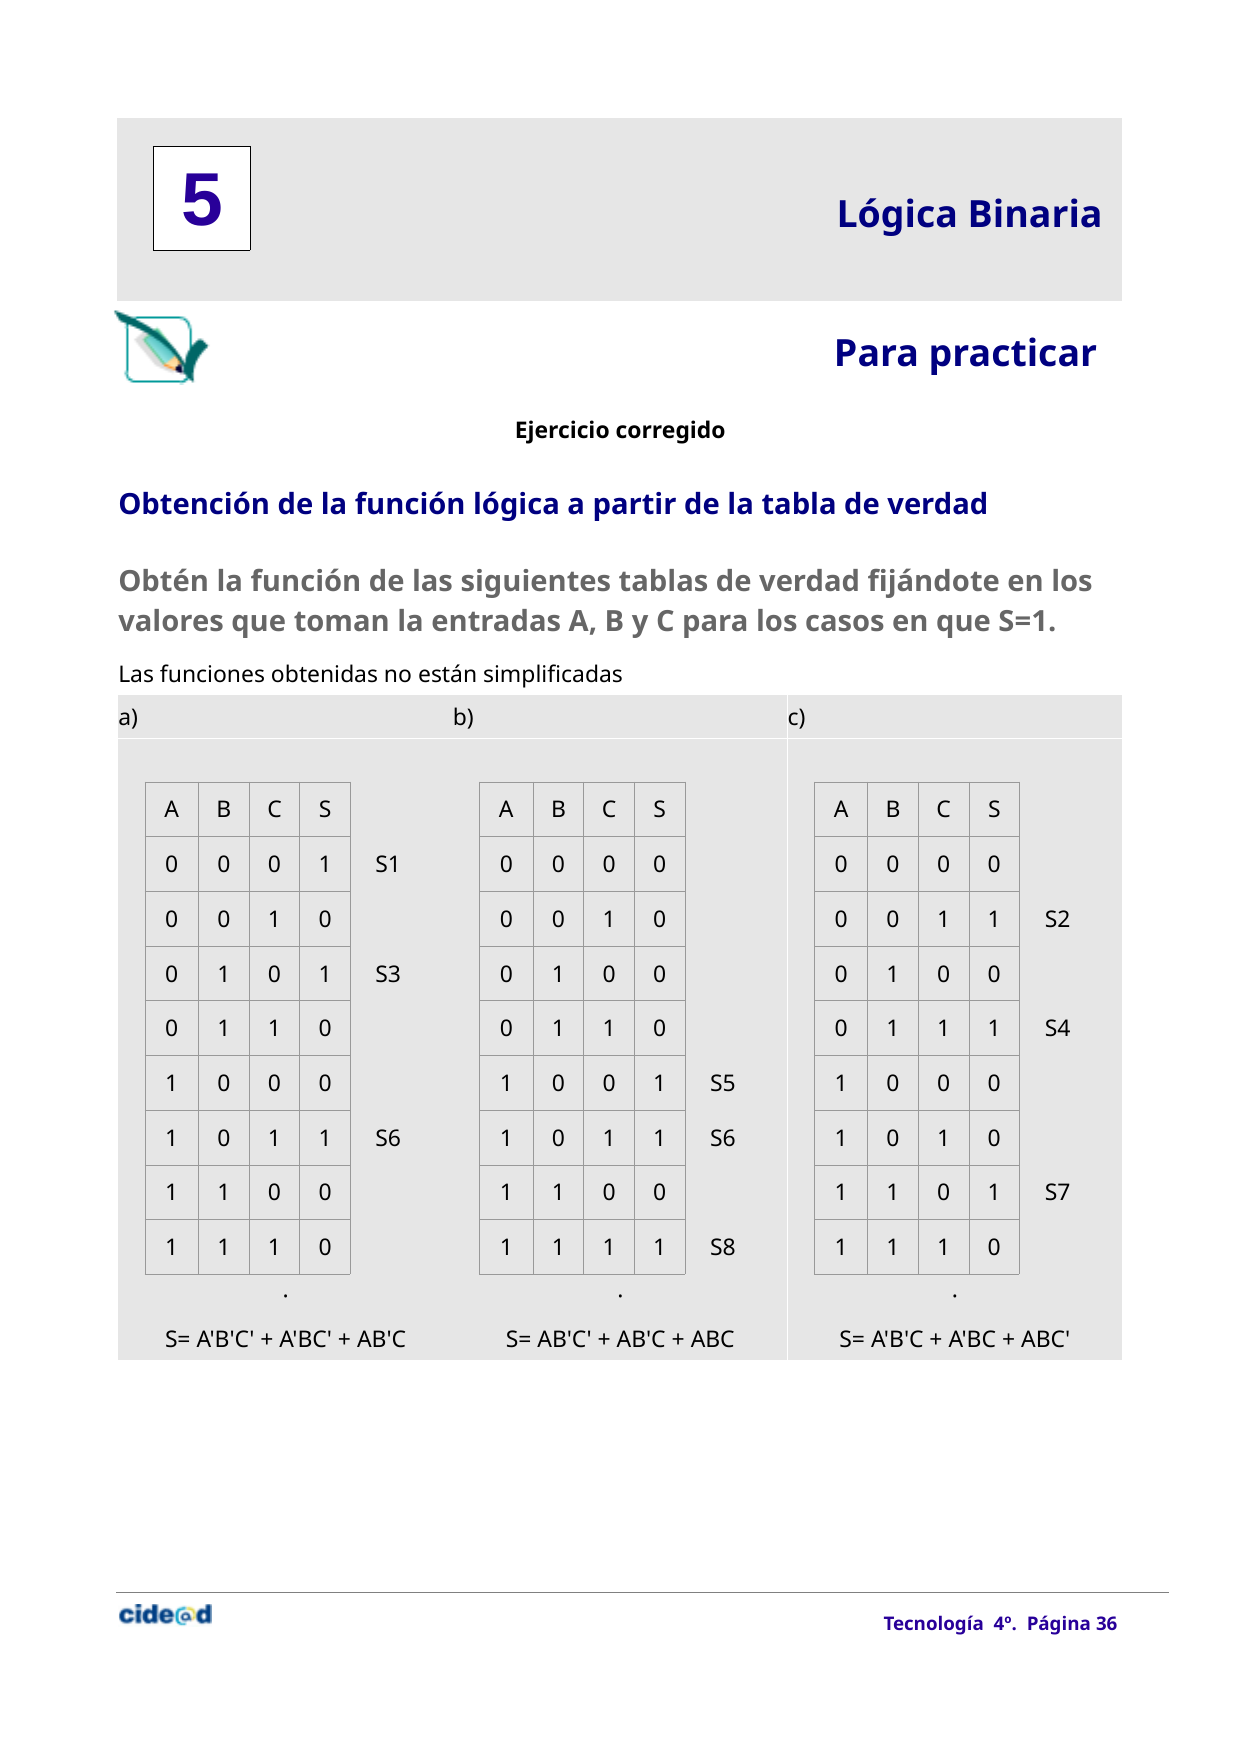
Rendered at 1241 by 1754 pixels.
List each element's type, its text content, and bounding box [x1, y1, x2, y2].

table_cell 0 [300, 1001, 350, 1055]
table_header a) [118, 695, 453, 738]
table_cell 0 [534, 837, 583, 891]
table_cell 0 [250, 1056, 299, 1110]
table_cell 0 [250, 947, 299, 1000]
subtitle Ejercicio corregido [118, 414, 1122, 446]
table_cell 0 [584, 947, 634, 1000]
title Para practicar [212, 326, 1122, 377]
table_cell 1 [480, 1166, 533, 1219]
table_cell 1 [919, 892, 969, 946]
table_cell 0 [300, 1220, 350, 1274]
picture [113, 309, 212, 385]
table_cell 0 [815, 1001, 867, 1055]
table_cell 1 [815, 1220, 867, 1274]
table_cell 1 [199, 1166, 249, 1219]
table_cell [351, 1219, 426, 1274]
table_cell 1 [300, 1111, 350, 1164]
table_cell 0 [970, 1111, 1019, 1164]
table_cell 0 [635, 837, 685, 891]
table_cell 0 [199, 837, 249, 891]
table_cell 1 [584, 892, 634, 946]
table_cell 1 [146, 1166, 198, 1219]
table_cell S6 [686, 1110, 761, 1164]
table_cell 1 [250, 892, 299, 946]
table_cell 0 [300, 1056, 350, 1110]
table_cell 1 [970, 892, 1019, 946]
table_cell 0 [584, 837, 634, 891]
table_cell 0 [480, 947, 533, 1000]
table_cell 1 [815, 1111, 867, 1164]
table_cell [1020, 1110, 1095, 1164]
table_cell [351, 1055, 426, 1110]
table_cell 0 [815, 892, 867, 946]
table_cell 0 [146, 892, 198, 946]
table_cell 0 [868, 1056, 918, 1110]
table_cell 1 [584, 1111, 634, 1164]
table_cell 1 [635, 1220, 685, 1274]
table_cell 0 [300, 892, 350, 946]
table_cell 1 [534, 1166, 583, 1219]
table_cell 0 [146, 947, 198, 1000]
table_cell 1 [250, 1001, 299, 1055]
picture [118, 1604, 212, 1627]
table_cell S4 [1020, 1000, 1095, 1055]
table_cell 1 [970, 1166, 1019, 1219]
table_cell 0 [199, 1111, 249, 1164]
table_cell · [453, 739, 787, 1317]
table_cell 0 [970, 1056, 1019, 1110]
table_cell 0 [300, 1166, 350, 1219]
table_cell [1020, 1055, 1095, 1110]
table_cell S1 [351, 836, 426, 891]
table_cell 1 [146, 1220, 198, 1274]
table_cell 0 [199, 1056, 249, 1110]
table_cell 1 [199, 1001, 249, 1055]
table_cell 1 [919, 1111, 969, 1164]
table_cell [1020, 946, 1095, 1000]
table_cell 0 [250, 837, 299, 891]
table_cell [686, 891, 761, 946]
table_cell 1 [250, 1111, 299, 1164]
table_cell 0 [868, 1111, 918, 1164]
table_cell 0 [534, 892, 583, 946]
table_cell S= AB'C' + AB'C + ABC [453, 1317, 787, 1360]
table_cell S7 [1020, 1165, 1095, 1219]
table_cell 0 [868, 837, 918, 891]
table_header [351, 782, 426, 836]
table_cell 0 [480, 1001, 533, 1055]
table_header A [480, 783, 533, 836]
table_cell 1 [868, 947, 918, 1000]
table_cell [686, 1165, 761, 1219]
table_header B [868, 783, 918, 836]
table_cell S6 [351, 1110, 426, 1164]
table_cell 0 [534, 1056, 583, 1110]
table_cell S5 [686, 1055, 761, 1110]
table_cell S3 [351, 946, 426, 1000]
table_cell 1 [480, 1056, 533, 1110]
table_cell 1 [868, 1220, 918, 1274]
table_cell 0 [635, 1166, 685, 1219]
table_cell 1 [534, 1001, 583, 1055]
table_cell 1 [584, 1001, 634, 1055]
table_cell 1 [480, 1111, 533, 1164]
table_cell 0 [584, 1056, 634, 1110]
table_cell 0 [635, 947, 685, 1000]
table_cell [1020, 1219, 1095, 1274]
table_cell 0 [480, 892, 533, 946]
table_cell 1 [635, 1056, 685, 1110]
table_cell 0 [635, 892, 685, 946]
table_cell S= A'B'C' + A'BC' + AB'C [118, 1317, 453, 1360]
table_cell S8 [686, 1219, 761, 1274]
table_cell 0 [815, 947, 867, 1000]
subtitle Obtención de la función lógica a partir de la tabla de verdad [118, 483, 1122, 523]
table_cell S= A'B'C + A'BC + ABC' [788, 1317, 1122, 1360]
table_cell 1 [919, 1220, 969, 1274]
text Las funciones obtenidas no están simplificadas [118, 658, 1122, 689]
table_header C [250, 783, 299, 836]
table_header b) [453, 695, 787, 738]
table_cell 1 [300, 837, 350, 891]
table_header B [199, 783, 249, 836]
table_cell 1 [146, 1056, 198, 1110]
table_header S [300, 783, 350, 836]
table_cell 0 [250, 1166, 299, 1219]
table_cell 1 [250, 1220, 299, 1274]
table_cell 0 [199, 892, 249, 946]
table_cell 0 [146, 837, 198, 891]
table_cell 1 [480, 1220, 533, 1274]
table_header C [584, 783, 634, 836]
table_cell 0 [584, 1166, 634, 1219]
table_cell 0 [480, 837, 533, 891]
table_cell 1 [199, 947, 249, 1000]
table_cell 0 [970, 837, 1019, 891]
table_cell 0 [970, 1220, 1019, 1274]
table_header [686, 782, 761, 836]
table_cell 0 [919, 1056, 969, 1110]
table_cell · [118, 739, 453, 1317]
table_cell 0 [919, 837, 969, 891]
table_cell 1 [919, 1001, 969, 1055]
table_cell [351, 1000, 426, 1055]
table_cell 0 [534, 1111, 583, 1164]
table_cell 1 [300, 947, 350, 1000]
table_cell 1 [635, 1111, 685, 1164]
table_cell 1 [815, 1166, 867, 1219]
subtitle Obtén la función de las siguientes tablas de verdad fijándote en los valores que toman la entradas A, B y C para los casos en que S=1. [118, 560, 1122, 640]
table_cell [351, 891, 426, 946]
table_header S [635, 783, 685, 836]
table_cell 1 [534, 947, 583, 1000]
table_cell 0 [146, 1001, 198, 1055]
table_header A [146, 783, 198, 836]
table_header B [534, 783, 583, 836]
table_cell S2 [1020, 891, 1095, 946]
table_header c) [788, 695, 1122, 738]
table_cell 0 [868, 892, 918, 946]
table_cell [686, 1000, 761, 1055]
table_cell 1 [199, 1220, 249, 1274]
table_cell [686, 836, 761, 891]
table_cell 0 [919, 947, 969, 1000]
table_cell 0 [919, 1166, 969, 1219]
table_cell · [788, 739, 1122, 1317]
table_cell [1020, 836, 1095, 891]
table_cell 1 [868, 1001, 918, 1055]
table_cell 0 [970, 947, 1019, 1000]
table_cell 1 [584, 1220, 634, 1274]
table_cell 0 [635, 1001, 685, 1055]
table_header [1020, 782, 1095, 836]
table_cell 1 [868, 1166, 918, 1219]
table_cell 1 [970, 1001, 1019, 1055]
table_cell 1 [146, 1111, 198, 1164]
table_header A [815, 783, 867, 836]
table_cell 0 [815, 837, 867, 891]
table_cell [351, 1165, 426, 1219]
table_cell 1 [815, 1056, 867, 1110]
table_cell [686, 946, 761, 1000]
table_header C [919, 783, 969, 836]
table_header S [970, 783, 1019, 836]
table_cell 1 [534, 1220, 583, 1274]
